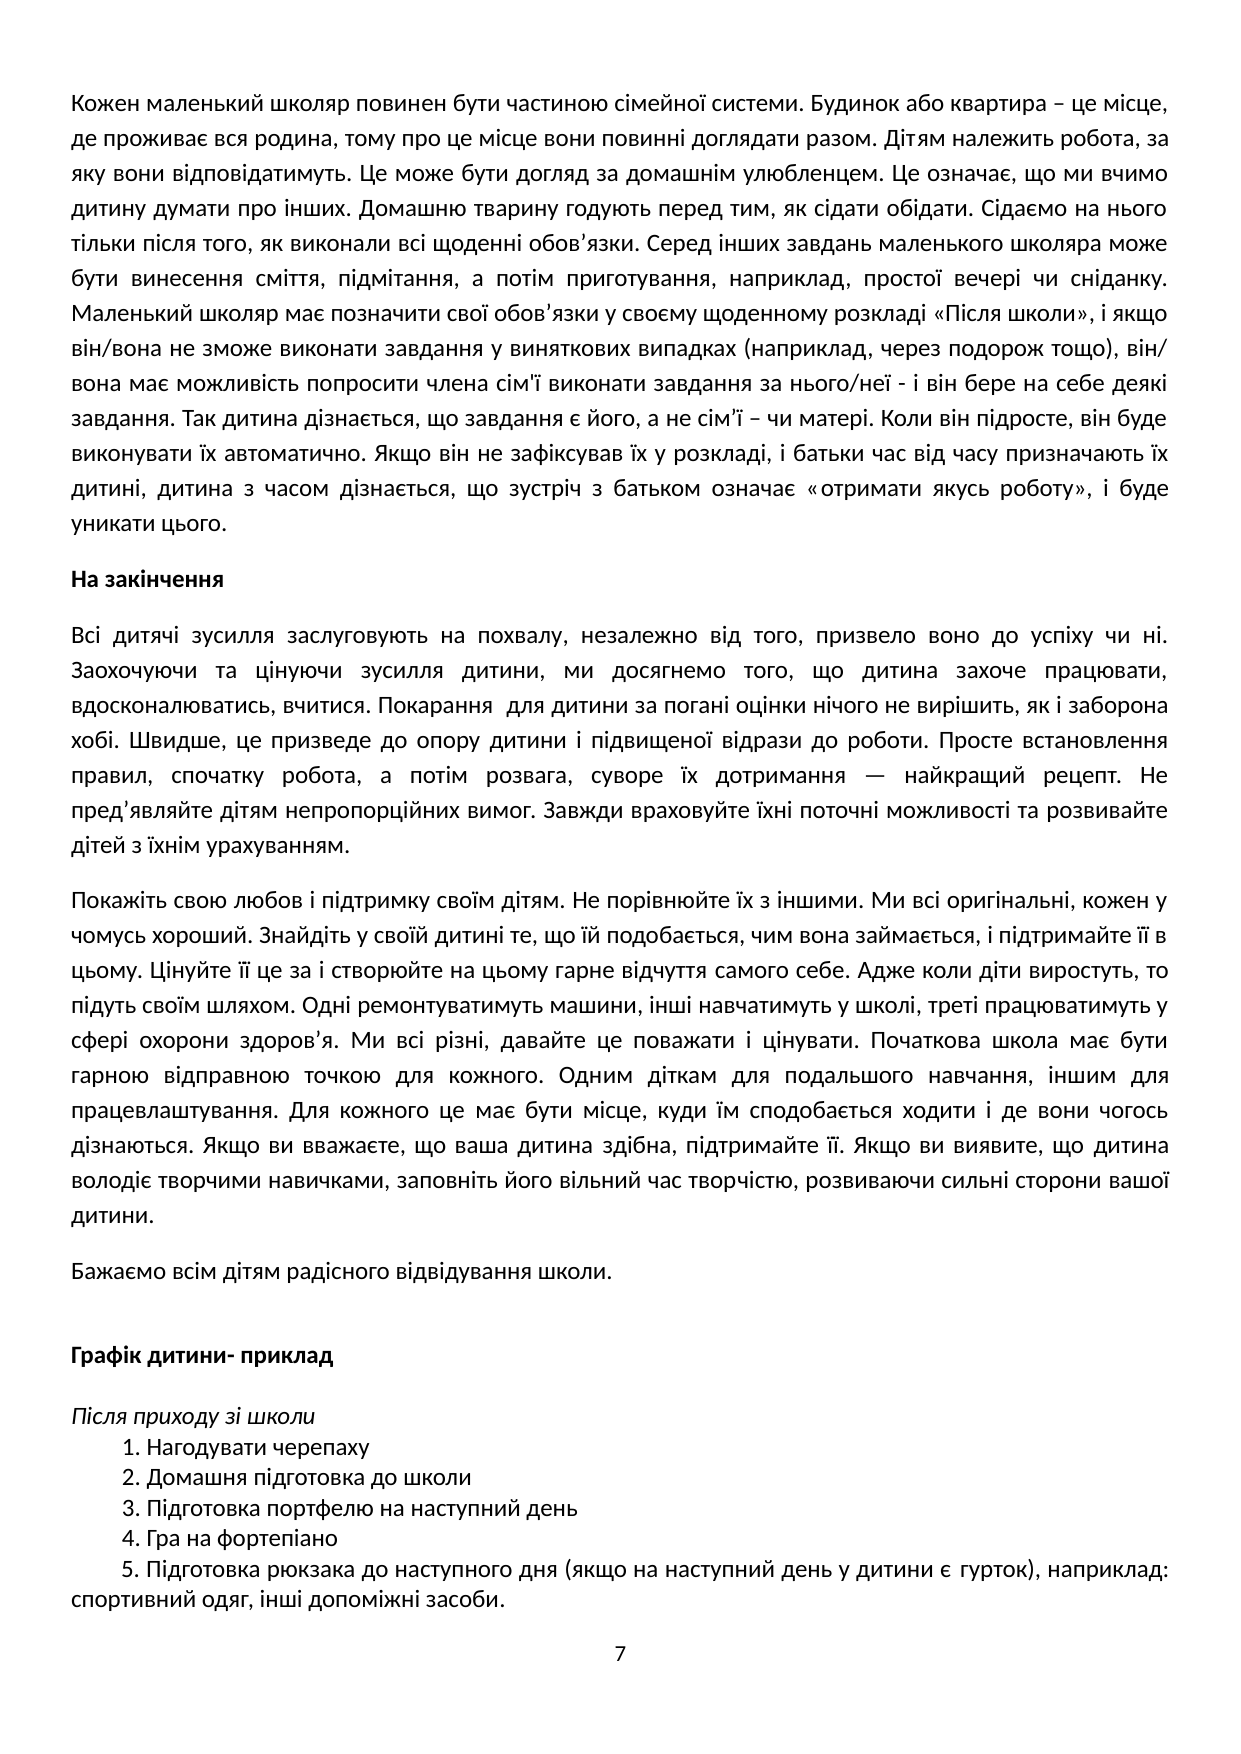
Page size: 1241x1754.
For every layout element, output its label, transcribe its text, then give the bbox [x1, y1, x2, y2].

text 3. Підготовка портфелю на наступний день [71, 1492, 1169, 1522]
text 5. Підготовка рюкзака до наступного дня (якщо на наступний день у дитини є гурток), наприклад: спортивний одяг, інші допоміжні засоби. [71, 1553, 1169, 1614]
text Після приходу зі школи [71, 1400, 1169, 1431]
text 1. Нагодувати черепаху [71, 1431, 1169, 1461]
text Кожен маленький школяр повинен бути частиною сімейної системи. Будинок або квартира – це місце, де проживає вся родина, тому про це місце вони повинні доглядати разом. Дітям належить робота, за яку вони відповідатимуть. Це може бути догляд за домашнім улюбленцем. Це означає, що ми вчимо дитину думати про інших. Домашню тварину годують перед тим, як сідати обідати. Сідаємо на нього тільки після того, як виконали всі щоденні обов’язки. Серед інших завдань маленького школяра може бути винесення сміття, підмітання, а потім приготування, наприклад, простої вечері чи сніданку. Маленький школяр має позначити свої обов’язки у своєму щоденному розкладі «Після школи», і якщо він/вона не зможе виконати завдання у виняткових випадках (наприклад, через подорож тощо), він/ вона має можливість попросити члена сім'ї виконати завдання за нього/неї - і він бере на себе деякі завдання. Так дитина дізнається, що завдання є його, а не сім’ї – чи матері. Коли він підросте, він буде виконувати їх автоматично. Якщо він не зафіксував їх у розкладі, і батьки час від часу призначають їх дитині, дитина з часом дізнається, що зустріч з батьком означає «отримати якусь роботу», і буде уникати цього. [71, 87, 1169, 538]
text Всі дитячі зусилля заслуговують на похвалу, незалежно від того, призвело воно до успіху чи ні. Заохочуючи та цінуючи зусилля дитини, ми досягнемо того, що дитина захоче працювати, вдосконалюватись, вчитися. Покарання для дитини за погані оцінки нічого не вирішить, як і заборона хобі. Швидше, це призведе до опору дитини і підвищеної відрази до роботи. Просте встановлення правил, спочатку робота, а потім розвага, суворе їх дотримання — найкращий рецепт. Не пред’являйте дітям непропорційних вимог. Завжди враховуйте їхні поточні можливості та розвивайте дітей з їхнім урахуванням. [71, 619, 1169, 859]
text 4. Гра на фортепіано [71, 1522, 1169, 1553]
text 2. Домашня підготовка до школи [71, 1461, 1169, 1492]
text Графік дитини- приклад [71, 1339, 1169, 1370]
text Бажаємо всім дітям радісного відвідування школи. [71, 1255, 1169, 1286]
text На закінчення [71, 563, 1169, 593]
text Покажіть свою любов і підтримку своїм дітям. Не порівнюйте їх з іншими. Ми всі оригінальні, кожен у чомусь хороший. Знайдіть у своїй дитині те, що їй подобається, чим вона займається, і підтримайте її в цьому. Цінуйте її це за і створюйте на цьому гарне відчуття самого себе. Адже коли діти виростуть, то підуть своїм шляхом. Одні ремонтуватимуть машини, інші навчатимуть у школі, треті працюватимуть у сфері охорони здоров’я. Ми всі різні, давайте це поважати і цінувати. Початкова школа має бути гарною відправною точкою для кожного. Одним діткам для подальшого навчання, іншим для працевлаштування. Для кожного це має бути місце, куди їм сподобається ходити і де вони чогось дізнаються. Якщо ви вважаєте, що ваша дитина здібна, підтримайте її. Якщо ви виявите, що дитина володіє творчими навичками, заповніть його вільний час творчістю, розвиваючи сильні сторони вашої дитини. [71, 884, 1169, 1230]
